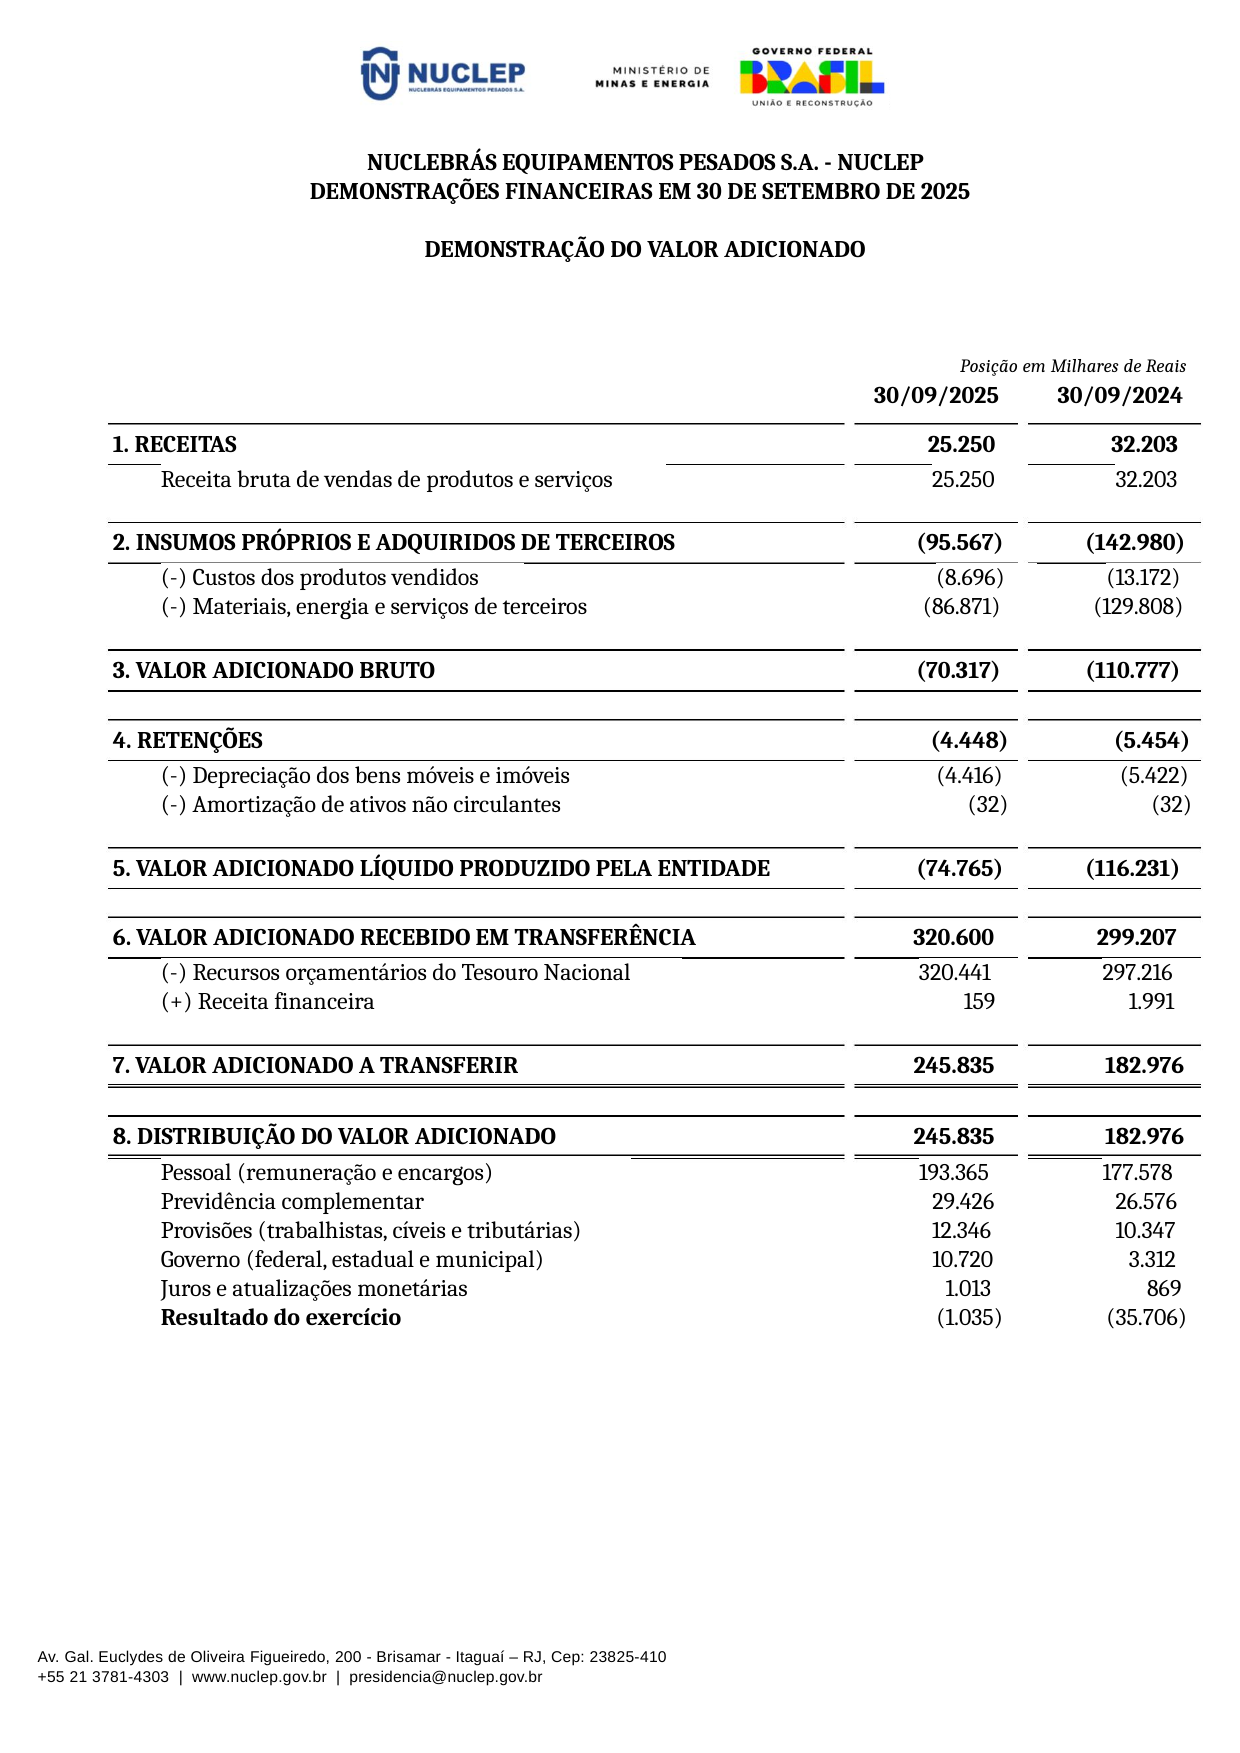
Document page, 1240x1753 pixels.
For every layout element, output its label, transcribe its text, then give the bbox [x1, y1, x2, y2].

text (32) [1151, 790, 1221, 818]
text Previdência complementar [161, 1187, 631, 1215]
text Governo (federal, estadual e municipal) [161, 1245, 631, 1273]
text (1.035) [936, 1303, 1038, 1331]
text 32.203 [1115, 464, 1212, 493]
text 1. RECEITAS [113, 429, 267, 458]
text NUCLEBRÁS EQUIPAMENTOS PESADOS S.A. - NUCLEP [367, 148, 1025, 176]
text DEMONSTRAÇÃO DO VALOR ADICIONADO [424, 235, 911, 263]
text Av. Gal. Euclydes de Oliveira Figueiredo, 200 - Brisamar - Itaguaí – RJ, Cep: 23825-410 [37, 1648, 692, 1666]
text 297.216 [1102, 958, 1212, 986]
text 7. VALOR ADICIONADO A TRANSFERIR [113, 1051, 560, 1079]
text (-) Custos dos produtos vendidos [161, 563, 524, 591]
text (70.317) [916, 656, 1027, 684]
text (-) Materiais, energia e serviços de terceiros [161, 592, 635, 620]
text 869 [1147, 1274, 1221, 1302]
text 1.013 [945, 1274, 1028, 1302]
text 8. DISTRIBUIÇÃO DO VALOR ADICIONADO [113, 1122, 599, 1150]
text (4.416) [936, 761, 1037, 789]
text 5. VALOR ADICIONADO LÍQUIDO PRODUZIDO PELA ENTIDADE [113, 853, 820, 882]
text Receita bruta de vendas de produtos e serviços [161, 464, 666, 493]
text 26.576 [1115, 1187, 1221, 1215]
text 30/09/2024 [1057, 381, 1216, 409]
text Pessoal (remuneração e encargos) [161, 1157, 631, 1186]
text (74.765) [916, 853, 1027, 882]
text (5.422) [1119, 761, 1221, 789]
text (-) Amortização de ativos não circulantes [161, 790, 620, 818]
text 12.346 [932, 1216, 1028, 1244]
text 177.578 [1102, 1157, 1221, 1186]
text (35.706) [1106, 1303, 1221, 1331]
text 29.426 [932, 1187, 1028, 1215]
text Juros e atualizações monetárias [161, 1274, 631, 1302]
text (4.448) [930, 726, 1025, 754]
text 320.600 [913, 923, 1018, 951]
text (32) [967, 790, 1037, 818]
text (129.808) [1093, 592, 1221, 620]
text 299.207 [1097, 923, 1201, 951]
text (142.980) [1085, 528, 1212, 556]
text 4. RETENÇÕES [113, 726, 293, 754]
text (86.871) [923, 592, 1037, 620]
text 2. INSUMOS PRÓPRIOS E ADQUIRIDOS DE TERCEIROS [113, 528, 722, 556]
text 10.347 [1115, 1216, 1221, 1244]
text 182.976 [1105, 1051, 1209, 1079]
text 6. VALOR ADICIONADO RECEBIDO EM TRANSFERÊNCIA [113, 923, 742, 951]
text Provisões (trabalhistas, cíveis e tributárias) [161, 1216, 631, 1244]
text 245.835 [913, 1051, 1018, 1079]
text DEMONSTRAÇÕES FINANCEIRAS EM 30 DE SETEMBRO DE 2025 [309, 177, 1025, 205]
text Resultado do exercício [161, 1303, 631, 1331]
text 320.441 [919, 958, 1028, 986]
text 159 [964, 987, 1028, 1015]
text (-) Depreciação dos bens móveis e imóveis [161, 761, 620, 789]
text 182.976 [1105, 1122, 1209, 1150]
text (95.567) [916, 528, 1027, 556]
text (+) Receita financeira [161, 987, 682, 1015]
text (8.696) [936, 563, 1037, 591]
text 25.250 [928, 429, 1016, 458]
text (110.777) [1085, 656, 1212, 684]
text (116.231) [1085, 853, 1212, 882]
text (5.454) [1114, 726, 1208, 754]
text 10.720 [932, 1245, 1028, 1273]
text (13.172) [1106, 563, 1221, 591]
text 1.991 [1128, 987, 1212, 1015]
text 25.250 [932, 464, 1028, 493]
text 3.312 [1128, 1245, 1221, 1273]
text +55 21 3781-4303 | www.nuclep.gov.br | presidencia@nuclep.gov.br [37, 1668, 692, 1686]
text 193.365 [919, 1157, 1028, 1186]
text 32.203 [1111, 429, 1199, 458]
text 30/09/2025 [874, 381, 1033, 409]
text Posição em Milhares de Reais [960, 355, 1218, 377]
text (-) Recursos orçamentários do Tesouro Nacional [161, 958, 682, 986]
text 3. VALOR ADICIONADO BRUTO [113, 656, 476, 684]
text 245.835 [913, 1122, 1018, 1150]
